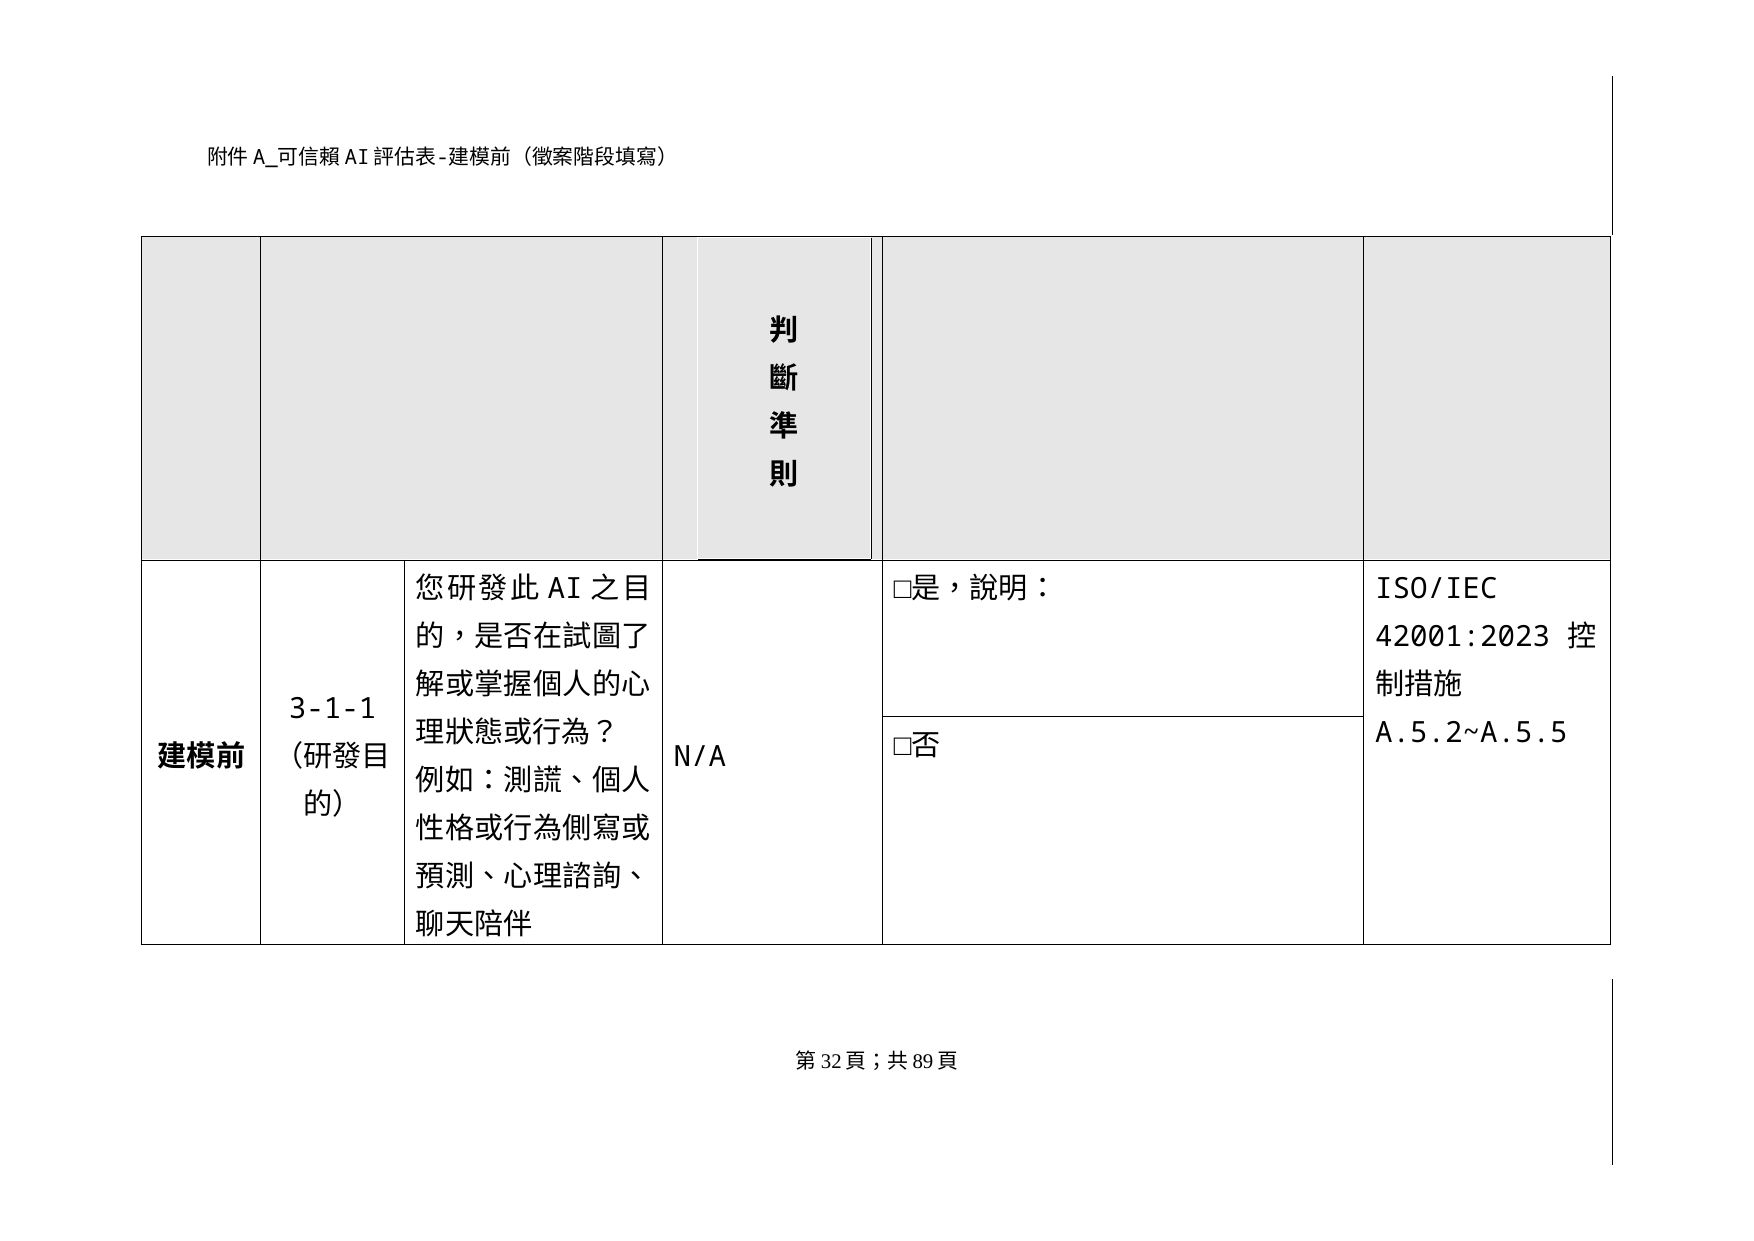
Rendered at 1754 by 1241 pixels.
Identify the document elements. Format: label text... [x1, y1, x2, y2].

table_cell 3-1-1 （研發目的） [261, 561, 404, 944]
table_cell 判斷準則 [698, 238, 870, 558]
table_cell [261, 237, 662, 559]
table_cell □否 [883, 717, 1363, 944]
table_cell ISO/IEC 42001:2023 控制措施A.5.2~A.5.5 [1364, 561, 1610, 944]
table_cell 建模前 [142, 561, 260, 944]
table_cell [142, 237, 260, 559]
table_cell [871, 237, 882, 559]
table_cell [1364, 237, 1610, 559]
table_cell [663, 237, 697, 559]
table_cell □是，說明： [883, 561, 1363, 716]
table_cell N/A [663, 561, 882, 944]
table_cell [883, 237, 1363, 559]
table_cell 您研發此AI之目的，是否在試圖了解或掌握個人的心理狀態或行為？ 例如：測謊、個人性格或行為側寫或預測、心理諮詢、聊天陪伴 [405, 561, 662, 944]
